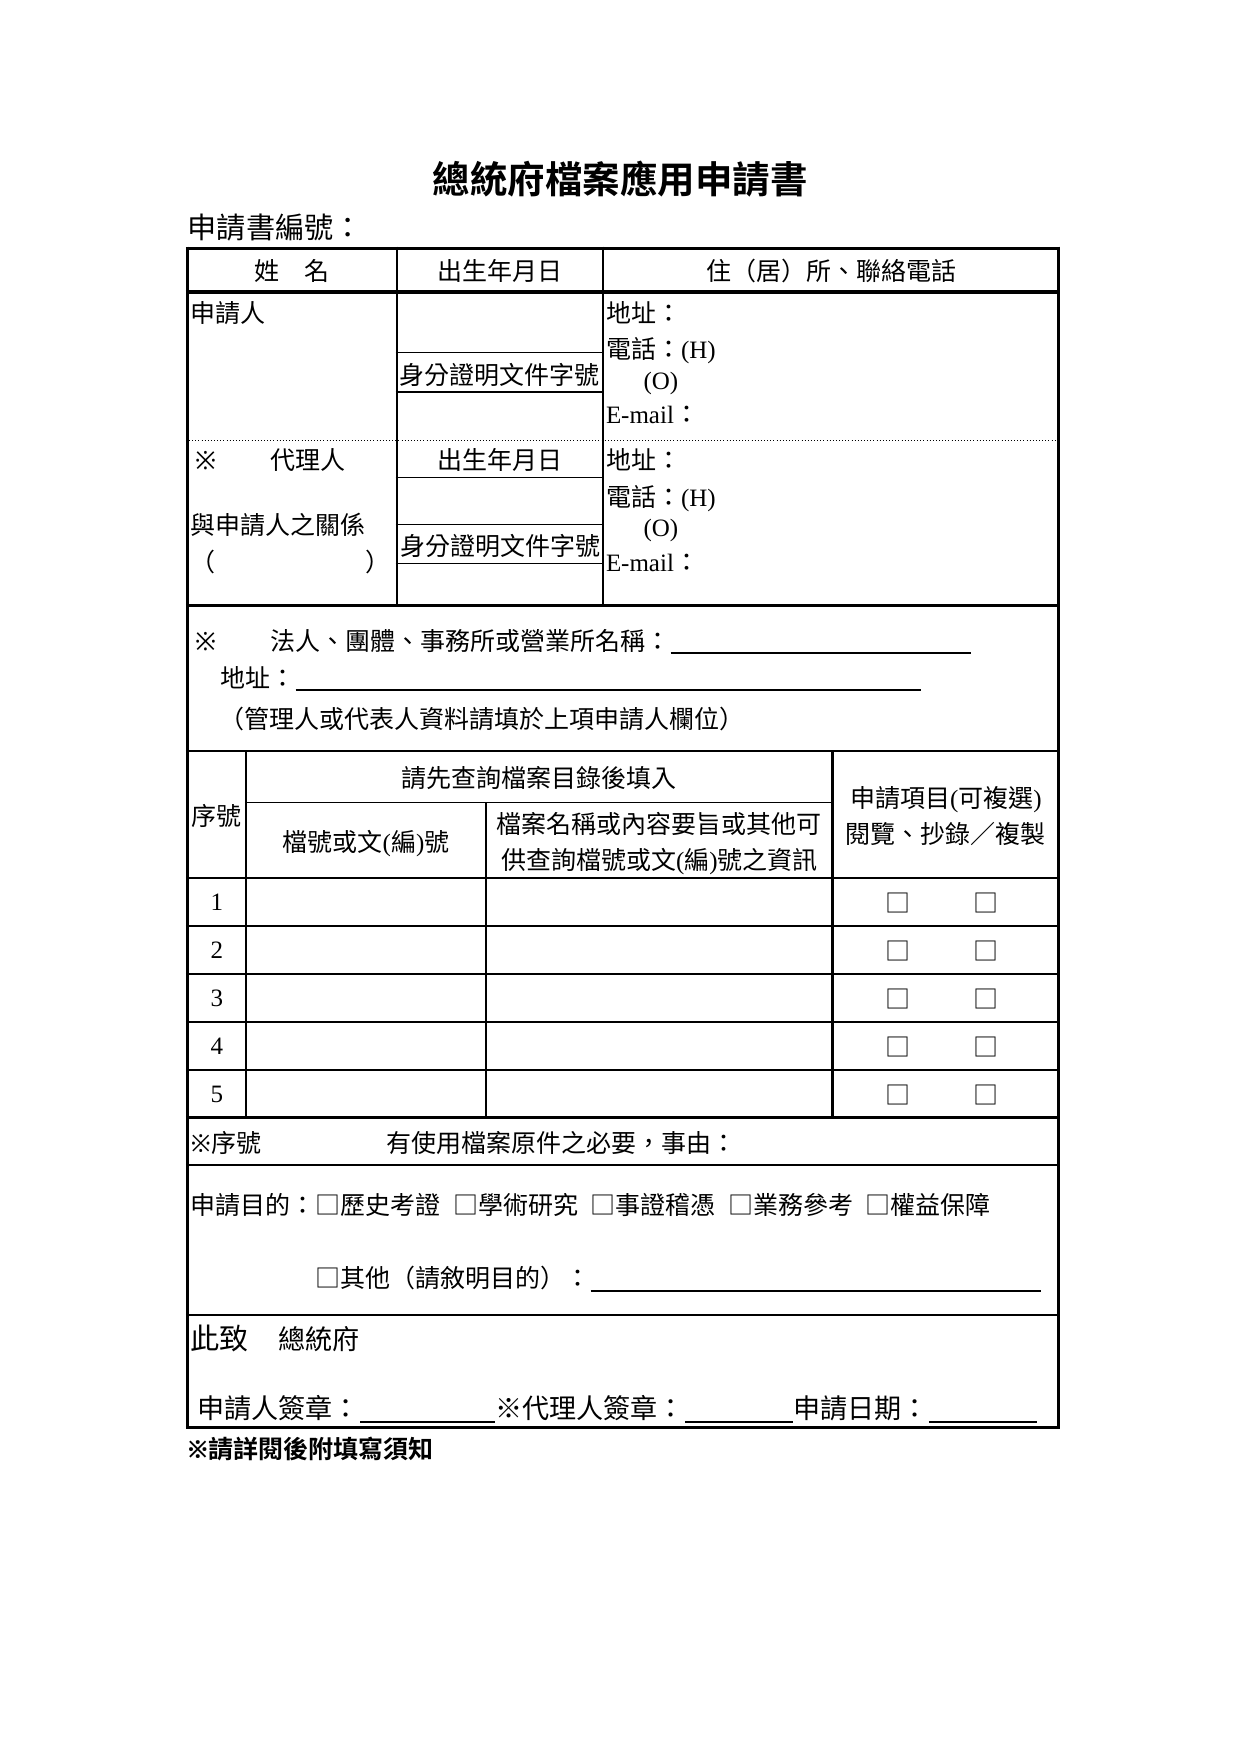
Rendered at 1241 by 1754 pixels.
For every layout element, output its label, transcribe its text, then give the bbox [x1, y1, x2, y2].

table_cell 地址： 電話：(H) (O) E-mail： [604, 440, 1057, 604]
table_cell 檔號或文(編)號 [247, 803, 485, 877]
table_cell 5 [189, 1071, 245, 1116]
text ※請詳閱後附填寫須知 [187, 1429, 1053, 1466]
text 總統府檔案應用申請書 [187, 150, 1053, 204]
table_cell [487, 1071, 831, 1116]
table_cell □ □ [834, 1071, 1057, 1116]
table_cell 身分證明文件字號 [398, 353, 602, 391]
table_cell 序號 [189, 752, 245, 877]
table_header 住（居）所、聯絡電話 [604, 250, 1057, 290]
table_cell 此致 總統府 申請人簽章： ※代理人簽章： 申請日期： [189, 1316, 1057, 1426]
table_cell □ □ [834, 975, 1057, 1021]
table_cell [247, 1023, 485, 1068]
table_cell □ □ [834, 927, 1057, 973]
table_cell [398, 294, 602, 352]
table_cell [487, 879, 831, 925]
table_cell 申請人 [189, 294, 396, 440]
table_cell [247, 975, 485, 1021]
table_cell □ □ [834, 1023, 1057, 1068]
table_cell [487, 927, 831, 973]
table_cell 4 [189, 1023, 245, 1068]
table_cell [247, 879, 485, 925]
text 申請書編號： [187, 204, 1053, 247]
table_cell [398, 393, 602, 440]
table_cell 1 [189, 879, 245, 925]
table_header 出生年月日 [398, 250, 602, 290]
table_cell □ □ [834, 879, 1057, 925]
table_cell 檔案名稱或內容要旨或其他可供查詢檔號或文(編)號之資訊 [487, 803, 831, 877]
table_cell 出生年月日 [398, 440, 602, 477]
table_cell 地址： 電話：(H) (O) E-mail： [604, 294, 1057, 440]
table_cell 申請目的：□歷史考證 □學術研究 □事證稽憑 □業務參考 □權益保障 □其他（請敘明目的）： [189, 1166, 1057, 1314]
table_cell 請先查詢檔案目錄後填入 [247, 752, 831, 802]
table_cell [247, 927, 485, 973]
table_cell [247, 1071, 485, 1116]
table_cell ※序號 有使用檔案原件之必要，事由： [189, 1119, 1057, 1164]
table_cell 代理人 與申請人之關係 （ ） [189, 440, 396, 604]
table_cell 身分證明文件字號 [398, 525, 602, 563]
table_header 姓 名 [189, 250, 396, 290]
table_cell [487, 975, 831, 1021]
table_cell [487, 1023, 831, 1068]
table_cell 3 [189, 975, 245, 1021]
table_cell 2 [189, 927, 245, 973]
table_cell 申請項目(可複選) 閱覽、抄錄／複製 [834, 752, 1057, 877]
table_cell 法人、團體、事務所或營業所名稱： 地址： （管理人或代表人資料請填於上項申請人欄位） [189, 607, 1057, 750]
table_cell [398, 478, 602, 524]
table_cell [398, 564, 602, 604]
